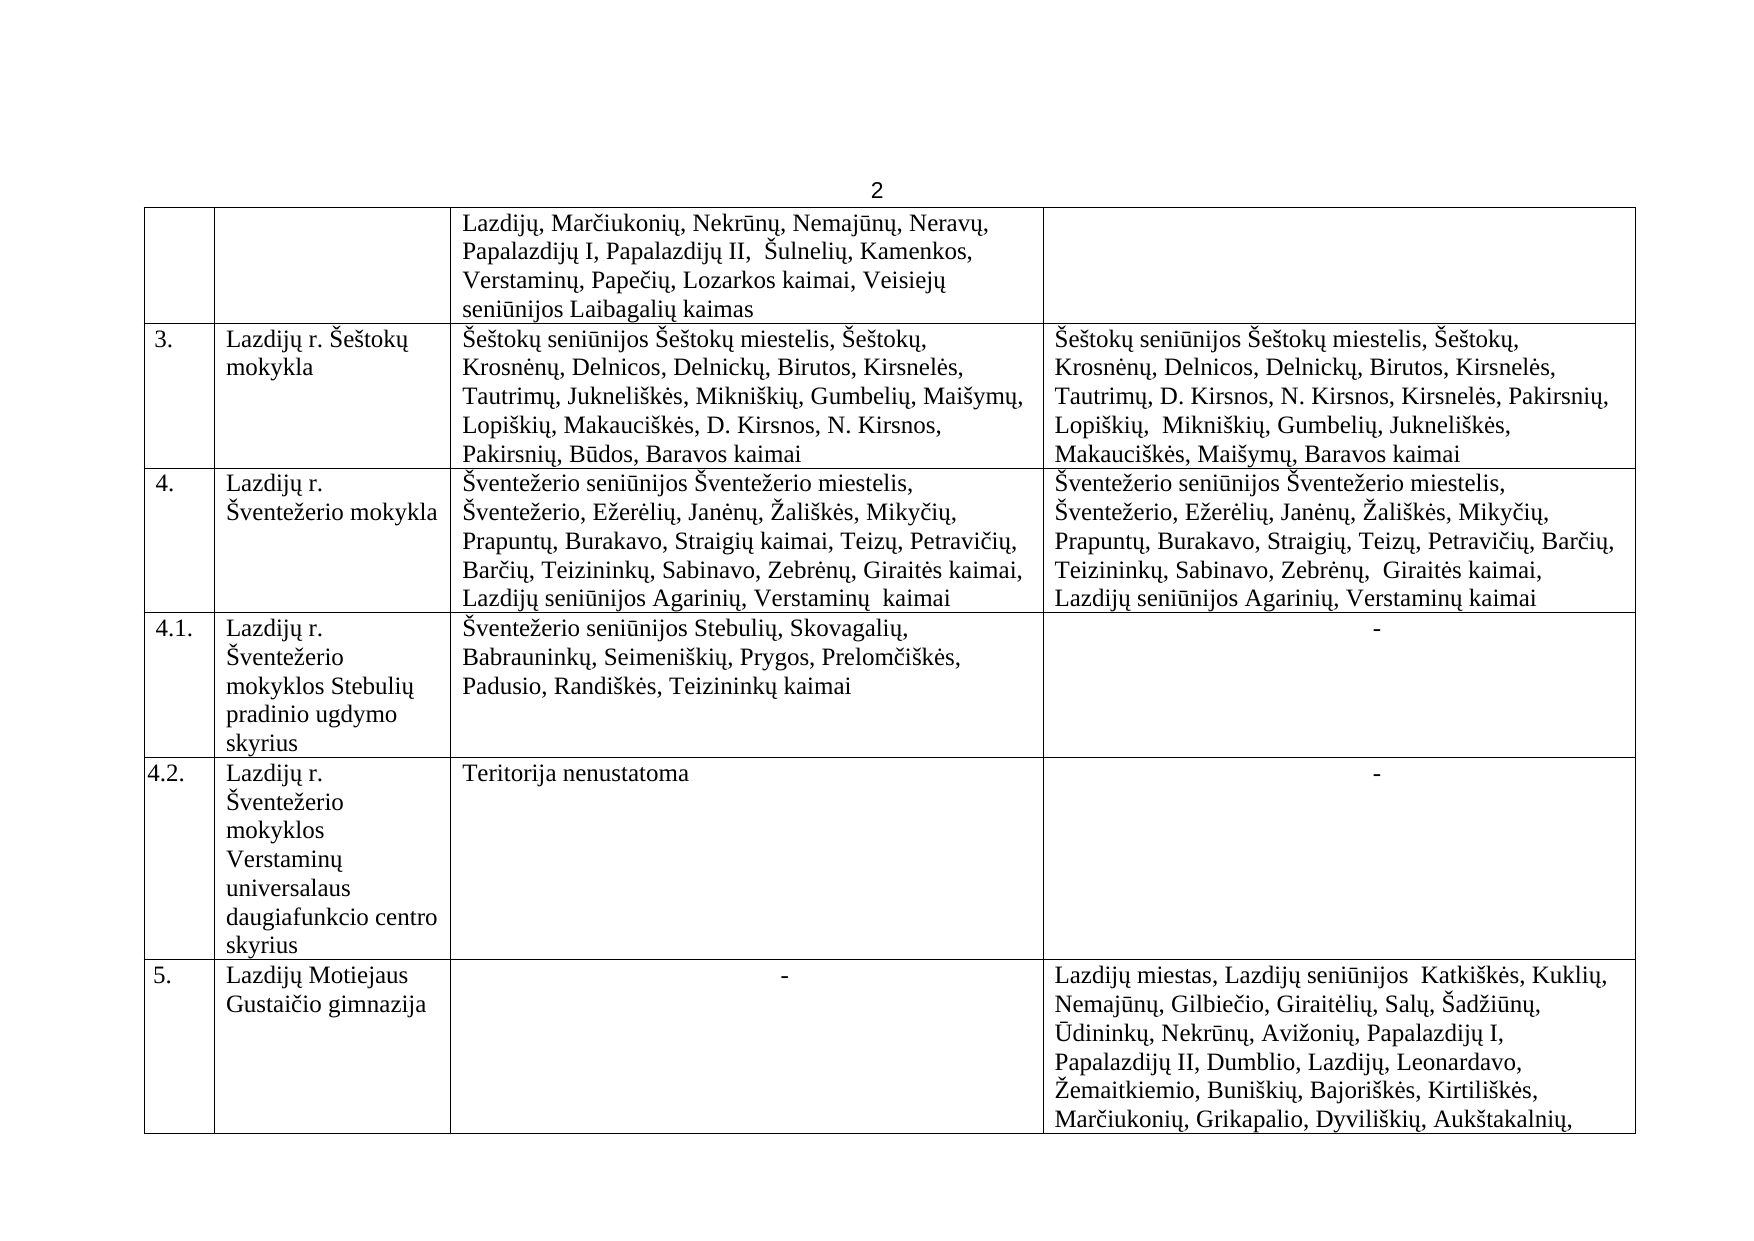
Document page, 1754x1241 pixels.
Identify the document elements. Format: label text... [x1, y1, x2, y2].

table_cell Lazdijų r. Šventežerio mokyklos Verstaminų universalaus daugiafunkcio centro skyrius [215, 758, 450, 959]
table_cell Šeštokų seniūnijos Šeštokų miestelis, Šeštokų, Krosnėnų, Delnicos, Delnickų, Birutos, Kirsnelės, Tautrimų, Jukneliškės, Mikniškių, Gumbelių, Maišymų, Lopiškių, Makauciškės, D. Kirsnos, N. Kirsnos, Pakirsnių, Būdos, Baravos kaimai [451, 324, 1043, 467]
table_cell 4. [145, 469, 214, 612]
table_cell [215, 208, 450, 323]
table_cell - [1044, 208, 1635, 323]
table_cell Lazdijų r. Šventežerio mokyklos Stebulių pradinio ugdymo skyrius [215, 613, 450, 757]
table_cell Lazdijų r. Šventežerio mokykla [215, 469, 450, 612]
table_cell Šventežerio seniūnijos Šventežerio miestelis, Šventežerio, Ežerėlių, Janėnų, Žališkės, Mikyčių, Prapuntų, Burakavo, Straigių kaimai, Teizų, Petravičių, Barčių, Teizininkų, Sabinavo, Zebrėnų, Giraitės kaimai, Lazdijų seniūnijos Agarinių, Verstaminų kaimai [451, 469, 1043, 612]
table_cell - [1044, 758, 1635, 959]
table_cell Šeštokų seniūnijos Šeštokų miestelis, Šeštokų, Krosnėnų, Delnicos, Delnickų, Birutos, Kirsnelės, Tautrimų, D. Kirsnos, N. Kirsnos, Kirsnelės, Pakirsnių, Lopiškių, Mikniškių, Gumbelių, Jukneliškės, Makauciškės, Maišymų, Baravos kaimai [1044, 324, 1635, 467]
table_cell Lazdijų r. Šeštokų mokykla [215, 324, 450, 467]
table_cell - [451, 960, 1043, 1133]
table_cell 3. [145, 324, 214, 467]
table_cell Teritorija nenustatoma [451, 758, 1043, 959]
table_cell 4.1. [145, 613, 214, 757]
table_cell Lazdijų Motiejaus Gustaičio gimnazija [215, 960, 450, 1133]
table_cell Šventežerio seniūnijos Stebulių, Skovagalių, Babrauninkų, Seimeniškių, Prygos, Prelomčiškės, Padusio, Randiškės, Teizininkų kaimai [451, 613, 1043, 757]
table_cell 5. [145, 960, 214, 1133]
table_cell Šventežerio seniūnijos Šventežerio miestelis, Šventežerio, Ežerėlių, Janėnų, Žališkės, Mikyčių, Prapuntų, Burakavo, Straigių, Teizų, Petravičių, Barčių, Teizininkų, Sabinavo, Zebrėnų, Giraitės kaimai, Lazdijų seniūnijos Agarinių, Verstaminų kaimai [1044, 469, 1635, 612]
table_cell - [1044, 613, 1635, 757]
table_cell 4.2. [145, 758, 214, 959]
table_cell Lazdijų, Marčiukonių, Nekrūnų, Nemajūnų, Neravų, Papalazdijų I, Papalazdijų II, Šulnelių, Kamenkos, Verstaminų, Papečių, Lozarkos kaimai, Veisiejų seniūnijos Laibagalių kaimas [451, 208, 1043, 323]
table_cell Lazdijų miestas, Lazdijų seniūnijos Katkiškės, Kuklių, Nemajūnų, Gilbiečio, Giraitėlių, Salų, Šadžiūnų, Ūdininkų, Nekrūnų, Avižonių, Papalazdijų I, Papalazdijų II, Dumblio, Lazdijų, Leonardavo, Žemaitkiemio, Buniškių, Bajoriškės, Kirtiliškės, Marčiukonių, Grikapalio, Dyviliškių, Aukštakalnių, [1044, 960, 1635, 1133]
table_cell [145, 208, 214, 323]
